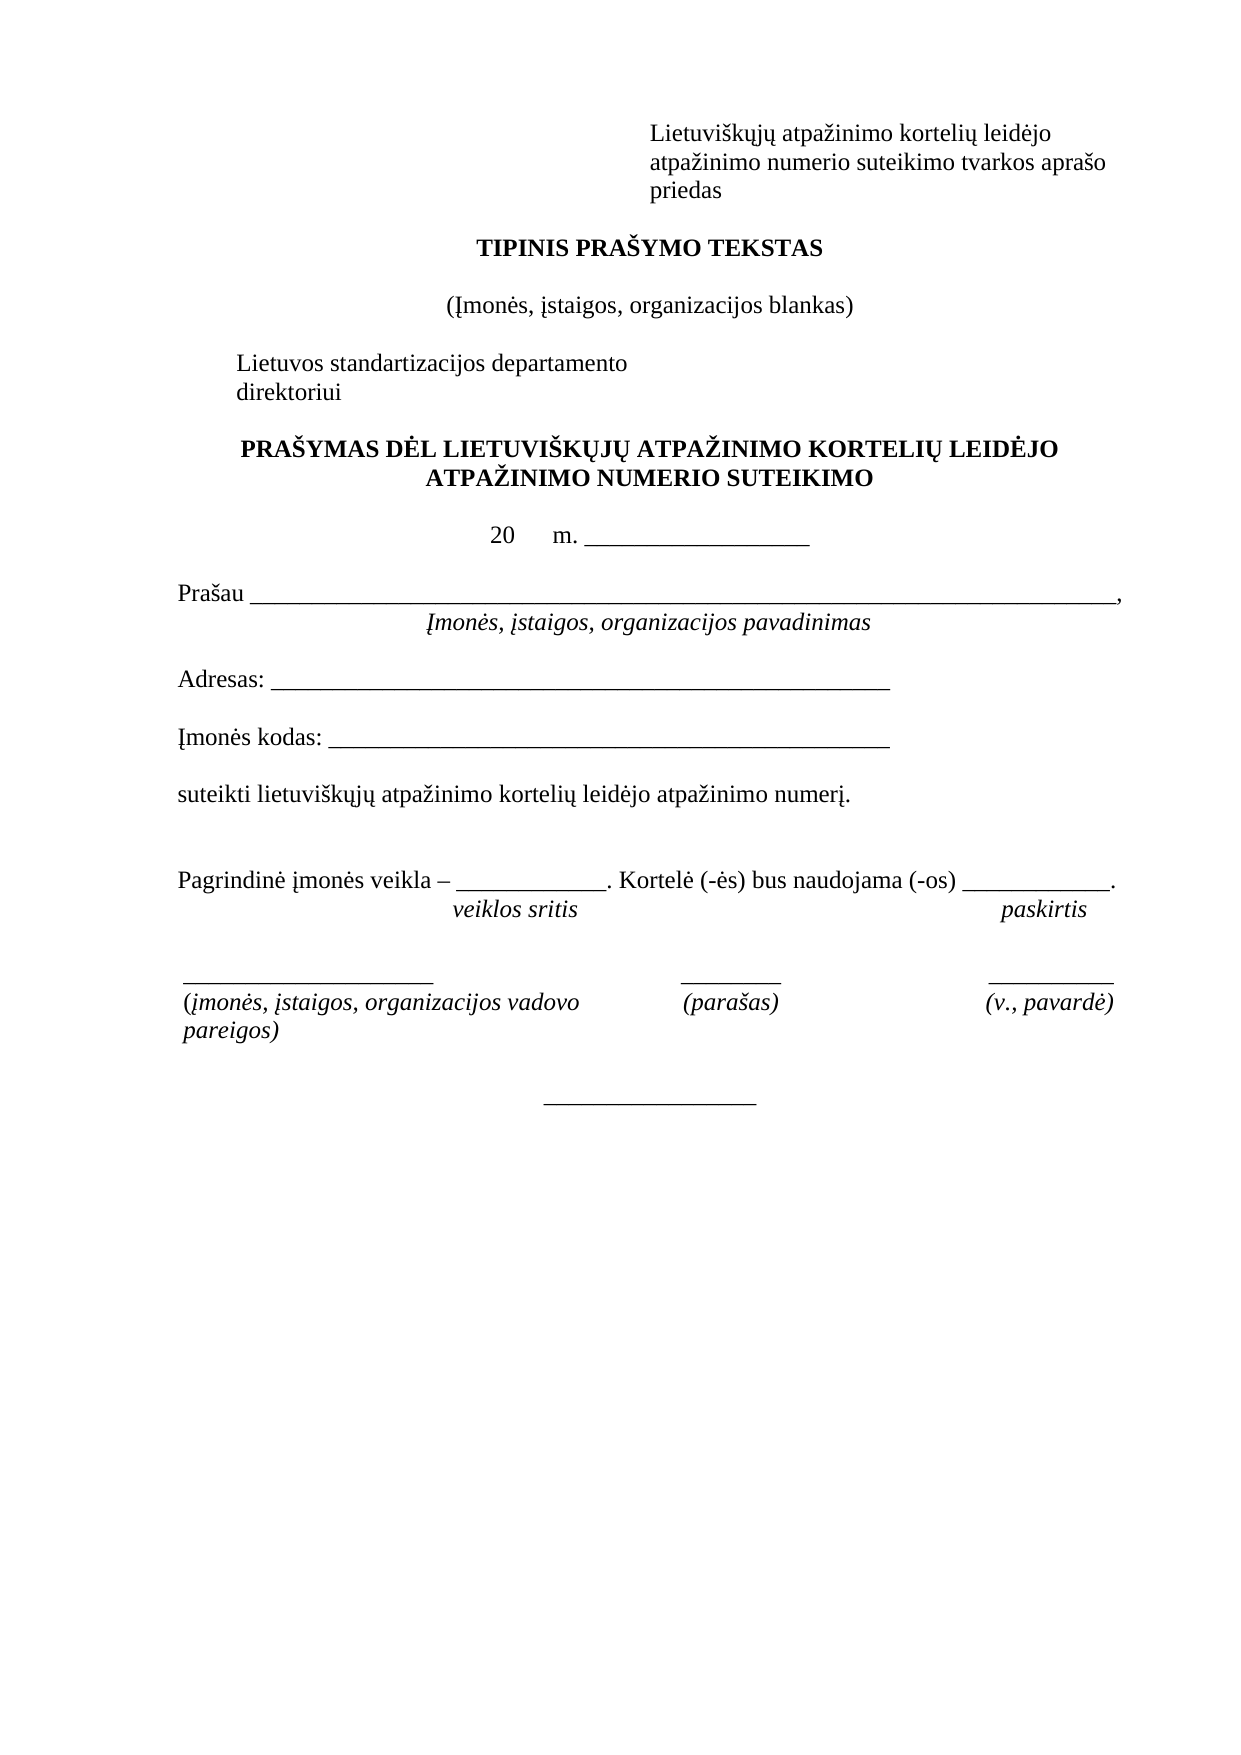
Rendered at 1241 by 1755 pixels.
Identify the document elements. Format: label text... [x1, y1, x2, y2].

text Tipinis prašymo tekstas [177, 233, 1122, 262]
text direktoriui [177, 377, 1122, 406]
text Lietuviškųjų atpažinimo kortelių leidėjo [649, 118, 1122, 147]
text PRAŠYMAS DĖL LIETUVIŠKŲJŲ ATPAŽINIMO KORTELIŲ LEIDĖJO ATPAŽINIMO NUMERIO SUTEIKIMO [177, 434, 1122, 492]
text (Įmonės, įstaigos, organizacijos blankas) [177, 291, 1122, 319]
text Įmonės, įstaigos, organizacijos pavadinimas [177, 607, 1122, 636]
text _________________ [177, 1079, 1122, 1107]
text 20 m. __________________ [177, 521, 1122, 549]
text priedas [649, 176, 1122, 204]
table_header __________ (v., pavardė) [833, 952, 1122, 1050]
text Adresas: [177, 664, 1122, 693]
text Prašau , [177, 578, 1122, 607]
table_header ____________________ (įmonės, įstaigos, organizacijos vadovo pareigos) [177, 952, 631, 1050]
text suteikti lietuviškųjų atpažinimo kortelių leidėjo atpažinimo numerį. [177, 779, 1122, 808]
text veiklos sritis paskirtis [452, 894, 1122, 923]
text Lietuvos standartizacijos departamento [177, 348, 1122, 377]
table_header ________ (parašas) [631, 952, 833, 1050]
text Įmonės kodas: [177, 722, 1122, 751]
text Pagrindinė įmonės veikla – ____________. Kortelė (-ės) bus naudojama (-os) . [177, 866, 1122, 894]
text atpažinimo numerio suteikimo tvarkos aprašo [649, 147, 1122, 176]
